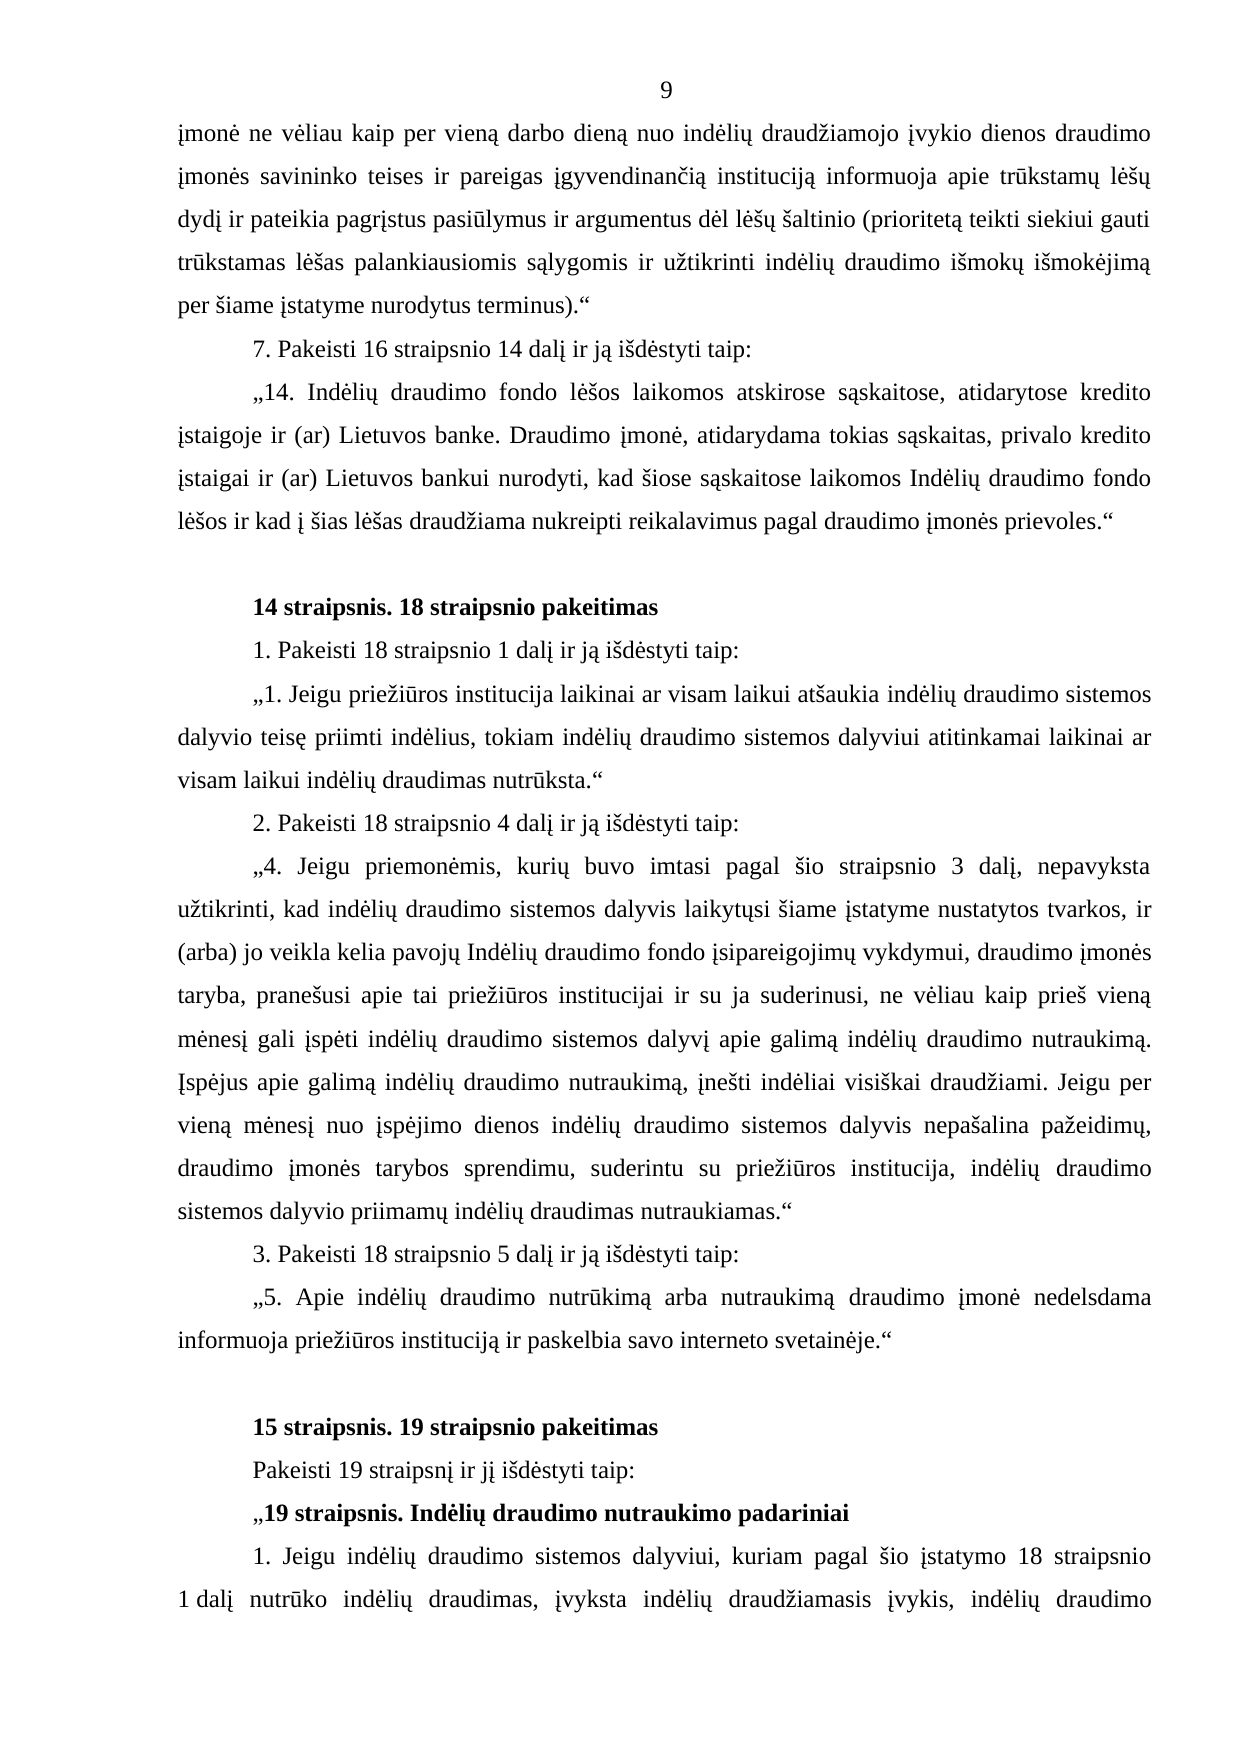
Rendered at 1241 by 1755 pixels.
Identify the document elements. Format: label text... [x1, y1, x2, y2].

text „5. Apie indėlių draudimo nutrūkimą arba nutraukimą draudimo įmonė nedelsdama informuoja priežiūros instituciją ir paskelbia savo interneto svetainėje.“ [177, 1282, 1152, 1354]
text „4. Jeigu priemonėmis, kurių buvo imtasi pagal šio straipsnio 3 dalį, nepavyksta užtikrinti, kad indėlių draudimo sistemos dalyvis laikytųsi šiame įstatyme nustatytos tvarkos, ir (arba) jo veikla kelia pavojų Indėlių draudimo fondo įsipareigojimų vykdymui, draudimo įmonės taryba, pranešusi apie tai priežiūros institucijai ir su ja suderinusi, ne vėliau kaip prieš vieną mėnesį gali įspėti indėlių draudimo sistemos dalyvį apie galimą indėlių draudimo nutraukimą. Įspėjus apie galimą indėlių draudimo nutraukimą, įnešti indėliai visiškai draudžiami. Jeigu per vieną mėnesį nuo įspėjimo dienos indėlių draudimo sistemos dalyvis nepašalina pažeidimų, draudimo įmonės tarybos sprendimu, suderintu su priežiūros institucija, indėlių draudimo sistemos dalyvio priimamų indėlių draudimas nutraukiamas.“ [177, 851, 1152, 1225]
text 1. Jeigu indėlių draudimo sistemos dalyviui, kuriam pagal šio įstatymo 18 straipsnio 1 dalį nutrūko indėlių draudimas, įvyksta indėlių draudžiamasis įvykis, indėlių draudimo [177, 1541, 1152, 1613]
text „1. Jeigu priežiūros institucija laikinai ar visam laikui atšaukia indėlių draudimo sistemos dalyvio teisę priimti indėlius, tokiam indėlių draudimo sistemos dalyviui atitinkamai laikinai ar visam laikui indėlių draudimas nutrūksta.“ [177, 679, 1152, 794]
text 1. Pakeisti 18 straipsnio 1 dalį ir ją išdėstyti taip: [177, 636, 1152, 664]
text 2. Pakeisti 18 straipsnio 4 dalį ir ją išdėstyti taip: [177, 808, 1152, 837]
text „19 straipsnis. Indėlių draudimo nutraukimo padariniai [177, 1498, 1152, 1527]
text įmonė ne vėliau kaip per vieną darbo dieną nuo indėlių draudžiamojo įvykio dienos draudimo įmonės savininko teises ir pareigas įgyvendinančią instituciją informuoja apie trūkstamų lėšų dydį ir pateikia pagrįstus pasiūlymus ir argumentus dėl lėšų šaltinio (prioritetą teikti siekiui gauti trūkstamas lėšas palankiausiomis sąlygomis ir užtikrinti indėlių draudimo išmokų išmokėjimą per šiame įstatyme nurodytus terminus).“ [177, 118, 1152, 319]
text „14. Indėlių draudimo fondo lėšos laikomos atskirose sąskaitose, atidarytose kredito įstaigoje ir (ar) Lietuvos banke. Draudimo įmonė, atidarydama tokias sąskaitas, privalo kredito įstaigai ir (ar) Lietuvos bankui nurodyti, kad šiose sąskaitose laikomos Indėlių draudimo fondo lėšos ir kad į šias lėšas draudžiama nukreipti reikalavimus pagal draudimo įmonės prievoles.“ [177, 377, 1152, 535]
text 7. Pakeisti 16 straipsnio 14 dalį ir ją išdėstyti taip: [177, 334, 1152, 362]
text Pakeisti 19 straipsnį ir jį išdėstyti taip: [177, 1455, 1152, 1484]
text 14 straipsnis. 18 straipsnio pakeitimas [177, 592, 1152, 621]
text 3. Pakeisti 18 straipsnio 5 dalį ir ją išdėstyti taip: [177, 1239, 1152, 1268]
text 15 straipsnis. 19 straipsnio pakeitimas [177, 1412, 1152, 1441]
